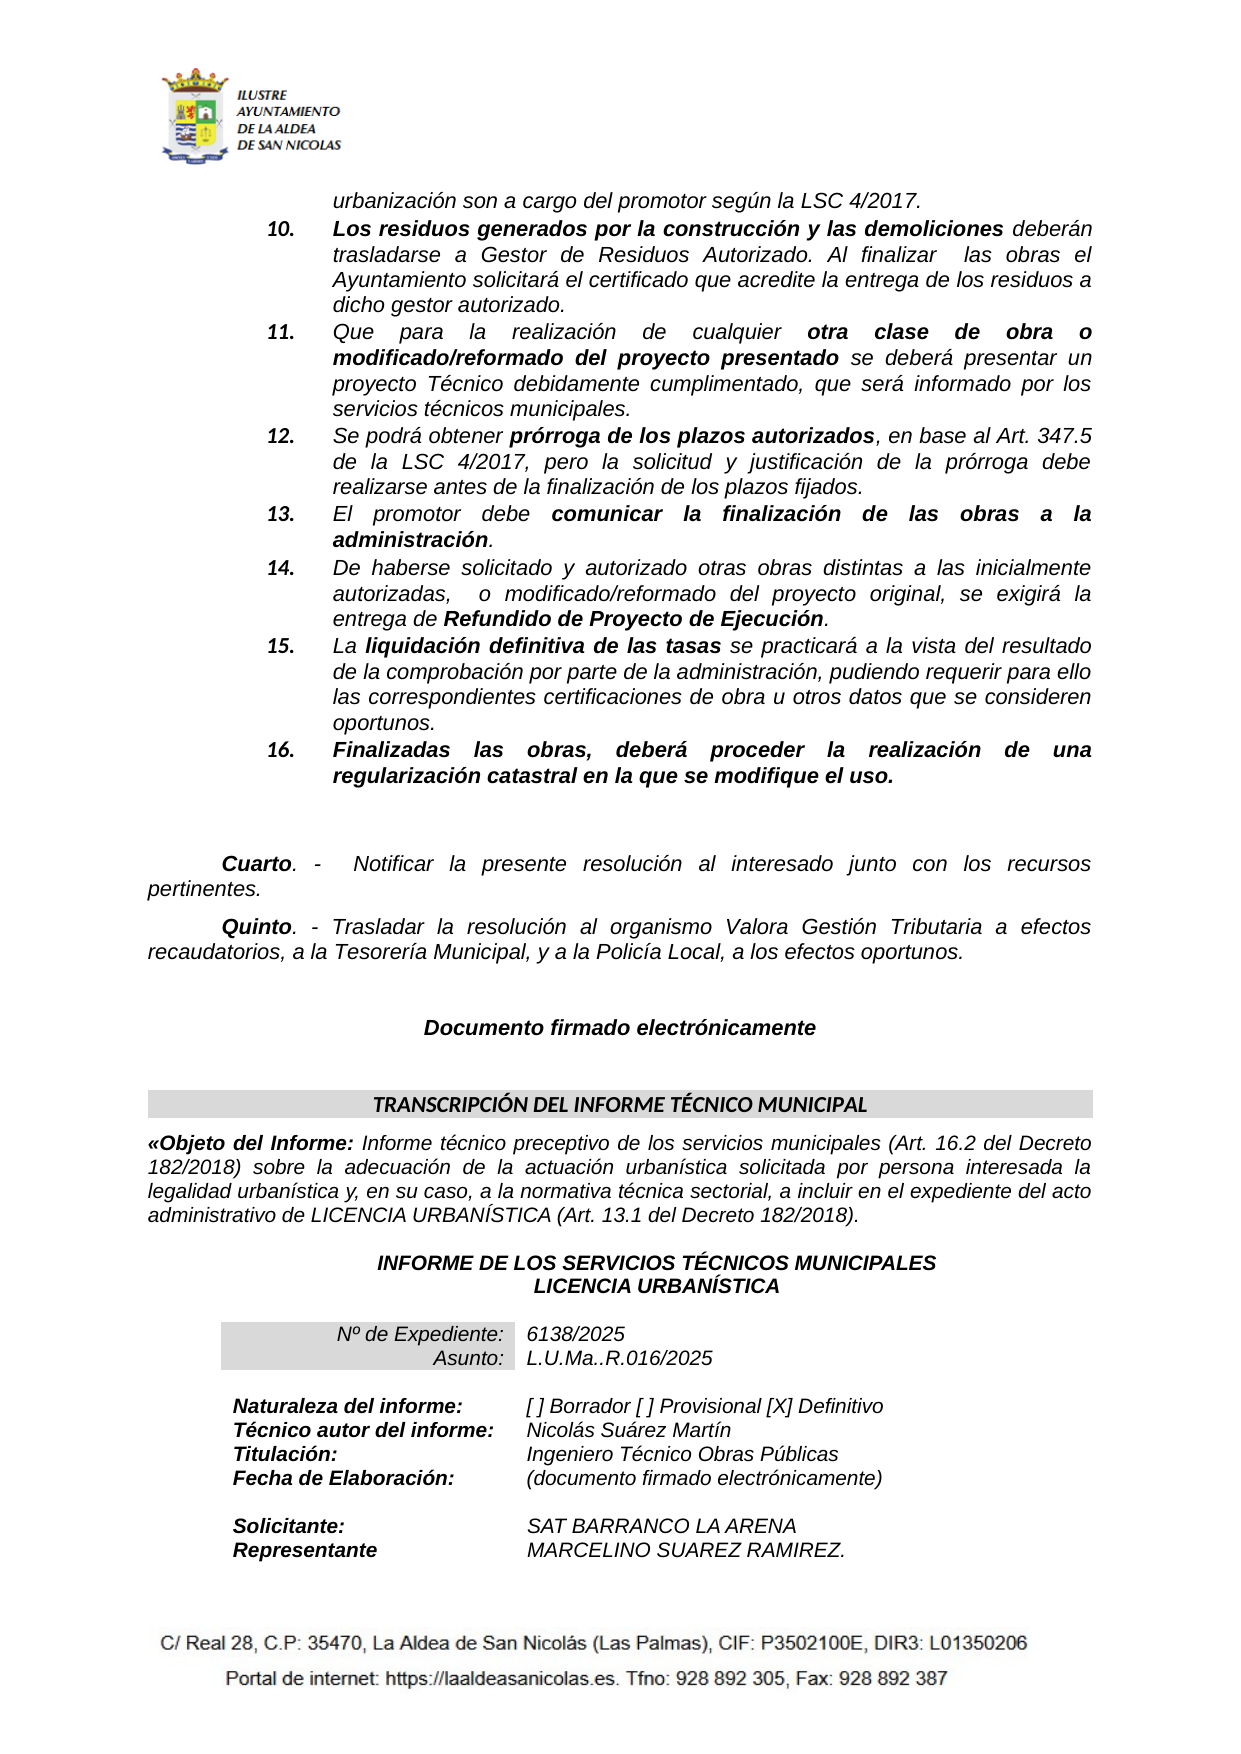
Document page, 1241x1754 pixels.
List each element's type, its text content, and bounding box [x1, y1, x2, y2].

list Que para la realización de cualquier otra clase de obra o modificado/reformado del proyecto presentado se deberá presentar un proyecto Técnico debidamente cumplimentado, que será informado por los servicios técnicos municipales. [295, 317, 1093, 421]
picture [149, 1627, 1034, 1694]
list El promotor debe comunicar la finalización de las obras a la administración. [295, 499, 1093, 553]
text Documento firmado electrónicamente [148, 1014, 1093, 1039]
list Finalizadas las obras, deberá proceder la realización de una regularización catastral en la que se modifique el uso. [295, 735, 1093, 788]
table_header 6138/2025 [515, 1322, 1085, 1346]
text INFORME DE LOS SERVICIOS TÉCNICOS MUNICIPALES [221, 1250, 1093, 1274]
table_header Naturaleza del informe: [221, 1394, 515, 1418]
picture [148, 60, 357, 172]
table_cell Técnico autor del informe: [221, 1418, 515, 1442]
text «Objeto del Informe: Informe técnico preceptivo de los servicios municipales (Art. 16.2 del Decreto 182/2018) sobre la adecuación de la actuación urbanística solicitada por persona interesada la legalidad urbanística y, en su caso, a la normativa técnica sectorial, a incluir en el expediente del acto administrativo de LICENCIA URBANÍSTICA (Art. 13.1 del Decreto 182/2018). [148, 1131, 1093, 1226]
table_header Solicitante: [221, 1514, 515, 1538]
list La liquidación definitiva de las tasas se practicará a la vista del resultado de la comprobación por parte de la administración, pudiendo requerir para ello las correspondientes certificaciones de obra u otros datos que se consideren oportunos. [295, 631, 1093, 735]
list Los residuos generados por la construcción y las demoliciones deberán trasladarse a Gestor de Residuos Autorizado. Al finalizar las obras el Ayuntamiento solicitará el certificado que acredite la entrega de los residuos a dicho gestor autorizado. [295, 214, 1093, 317]
text TRANSCRIPCIÓN DEL INFORME TÉCNICO MUNICIPAL [148, 1090, 1093, 1118]
table_cell Fecha de Elaboración: [221, 1466, 515, 1490]
text Cuarto. - Notificar la presente resolución al interesado junto con los recursos pertinentes. [148, 851, 1093, 901]
table_header Nº de Expediente: [221, 1322, 515, 1346]
table_cell Ingeniero Técnico Obras Públicas [515, 1442, 1085, 1466]
table_cell Nicolás Suárez Martín [515, 1418, 1085, 1442]
table_cell MARCELINO SUAREZ RAMIREZ. [515, 1538, 1084, 1562]
table_cell L.U.Ma..R.016/2025 [515, 1346, 1085, 1370]
table_header [ ] Borrador [ ] Provisional [X] Definitivo [515, 1394, 1085, 1418]
text LICENCIA URBANÍSTICA [221, 1274, 1093, 1298]
list urbanización son a cargo del promotor según la LSC 4/2017. [295, 188, 1093, 214]
table_cell Asunto: [221, 1346, 515, 1370]
table_cell Titulación: [221, 1442, 515, 1466]
list De haberse solicitado y autorizado otras obras distintas a las inicialmente autorizadas, o modificado/reformado del proyecto original, se exigirá la entrega de Refundido de Proyecto de Ejecución. [295, 553, 1093, 631]
table_header SAT BARRANCO LA ARENA [515, 1514, 1084, 1538]
list Se podrá obtener prórroga de los plazos autorizados, en base al Art. 347.5 de la LSC 4/2017, pero la solicitud y justificación de la prórroga debe realizarse antes de la finalización de los plazos fijados. [295, 421, 1093, 499]
table_cell (documento firmado electrónicamente) [515, 1466, 1085, 1490]
text Quinto. - Trasladar la resolución al organismo Valora Gestión Tributaria a efectos recaudatorios, a la Tesorería Municipal, y a la Policía Local, a los efectos oportunos. [148, 914, 1093, 964]
table_cell Representante [221, 1538, 515, 1562]
